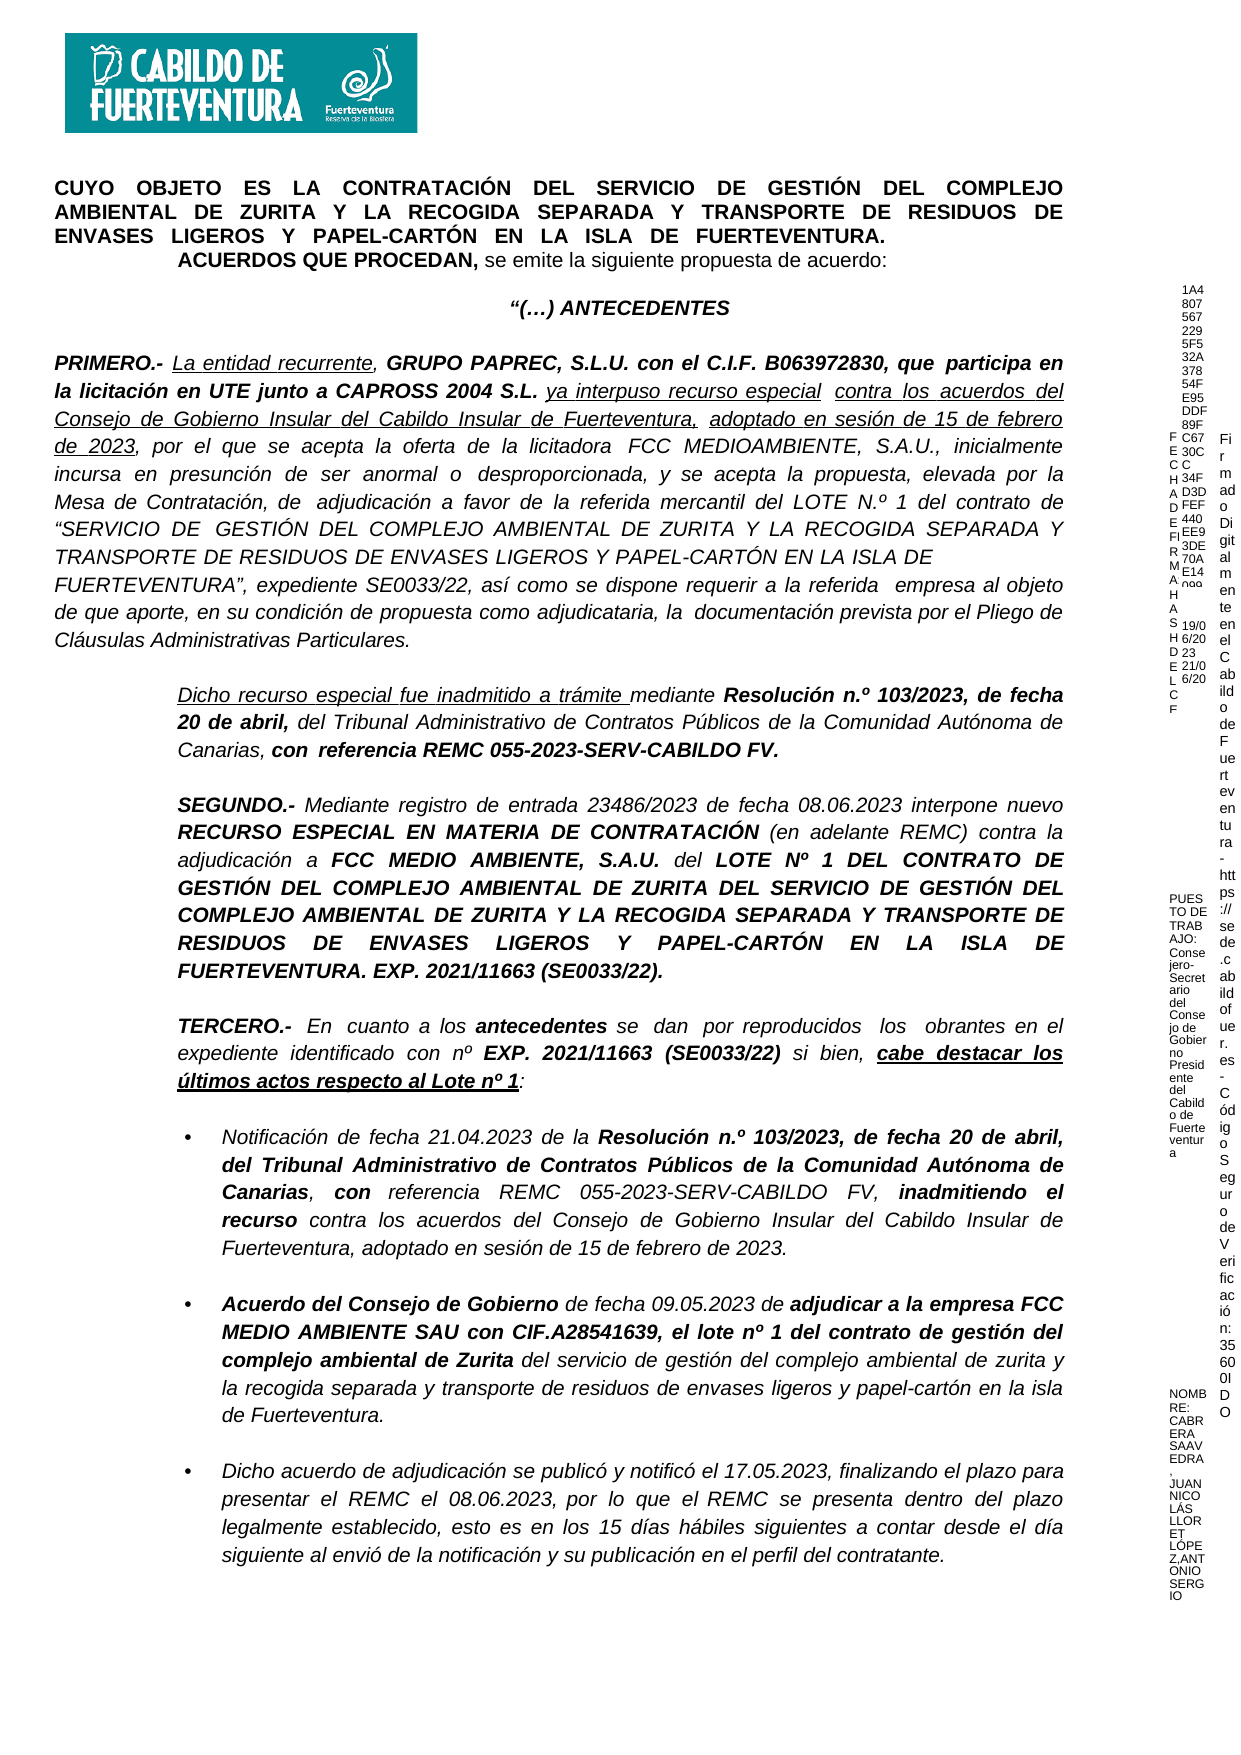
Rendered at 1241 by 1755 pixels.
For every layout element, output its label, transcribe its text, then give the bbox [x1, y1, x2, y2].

text FUERTEVENTURA”, expediente SE0033/22, así como se dispone requerir a la referida empresa al objeto de que aporte, en su condición de propuesta como adjudicataria, la documentación prevista por el Pliego de Cláusulas Administrativas Particulares. [54, 572, 1064, 651]
text FECHA DE FIRMA: HASH DEL CERTIFICADO: [1169, 429, 1184, 712]
list CABRERA SAAVEDRA, JUAN NICOLÁS LLORET LÓPEZ,ANTONIO SERGIO [1169, 1416, 1207, 1603]
text SEGUNDO.- Mediante registro de entrada 23486/2023 de fecha 08.06.2023 interpone nuevo RECURSO ESPECIAL EN MATERIA DE CONTRATACIÓN (en adelante REMC) contra la adjudicación a FCC MEDIO AMBIENTE, S.A.U. del LOTE Nº 1 DEL CONTRATO DE GESTIÓN DEL COMPLEJO AMBIENTAL DE ZURITA DEL SERVICIO DE GESTIÓN DEL COMPLEJO AMBIENTAL DE ZURITA Y LA RECOGIDA SEPARADA Y TRANSPORTE DE RESIDUOS DE ENVASES LIGEROS Y PAPEL-CARTÓN EN LA ISLA DE FUERTEVENTURA. EXP. 2021/11663 (SE0033/22). [177, 792, 1064, 983]
text Firmado Digitalmente en el Cabildo de Fuerteventura - https://sede.cabildofuer.es - Código Seguro de Verificación: 35600IDOC2C3C4A7208A98BF4381 [1219, 431, 1236, 1421]
text Consejero-Secretario del Consejo de Gobierno Presidente del Cabildo de Fuerteventura [1169, 947, 1207, 1156]
text PUESTO DE TRABAJO: [1169, 893, 1209, 946]
list NOMBRE: [1169, 1388, 1209, 1415]
text [1179, 283, 1209, 587]
text 1A48075672295F532A37854FE95DDF89FC6730CC [1182, 284, 1209, 472]
list Acuerdo del Consejo de Gobierno de fecha 09.05.2023 de adjudicar a la empresa FCC MEDIO AMBIENTE SAU con CIF.A28541639, el lote nº 1 del contrato de gestión del complejo ambiental de Zurita del servicio de gestión del complejo ambiental de zurita y la recogida separada y transporte de residuos de envases ligeros y papel-cartón en la isla de Fuerteventura. [184, 1292, 1064, 1427]
list Dicho acuerdo de adjudicación se publicó y notificó el 17.05.2023, finalizando el plazo para presentar el REMC el 08.06.2023, por lo que el REMC se presenta dentro del plazo legalmente establecido, esto es en los 15 días hábiles siguientes a contar desde el día siguiente al envió de la notificación y su publicación en el perfil del contratante. [184, 1459, 1064, 1566]
text PRIMERO.- La entidad recurrente, GRUPO PAPREC, S.L.U. con el C.I.F. B063972830, que participa en la licitación en UTE junto a CAPROSS 2004 S.L. ya interpuso recurso especial contra los acuerdos del Consejo de Gobierno Insular del Cabildo Insular de Fuerteventura, adoptado en sesión de 15 de febrero de 2023, por el que se acepta la oferta de la licitadora FCC MEDIOAMBIENTE, S.A.U., inicialmente incursa en presunción de ser anormal o desproporcionada, y se acepta la propuesta, elevada por la Mesa de Contratación, de adjudicación a favor de la referida mercantil del LOTE N.º 1 del contrato de “SERVICIO DE GESTIÓN DEL COMPLEJO AMBIENTAL DE ZURITA Y LA RECOGIDA SEPARADA Y TRANSPORTE DE RESIDUOS DE ENVASES LIGEROS Y PAPEL-CARTÓN EN LA ISLA DE [54, 351, 1064, 569]
text 19/06/2023 [1182, 619, 1209, 660]
list Notificación de fecha 21.04.2023 de la Resolución n.º 103/2023, de fecha 20 de abril, del Tribunal Administrativo de Contratos Públicos de la Comunidad Autónoma de Canarias, con referencia REMC 055-2023-SERV-CABILDO FV, inadmitiendo el recurso contra los acuerdos del Consejo de Gobierno Insular del Cabildo Insular de Fuerteventura, adoptado en sesión de 15 de febrero de 2023. [184, 1125, 1064, 1259]
list [1167, 1388, 1209, 1622]
text ACUERDOS QUE PROCEDAN, se emite la siguiente propuesta de acuerdo: [177, 248, 1241, 272]
text TERCERO.- En cuanto a los antecedentes se dan por reproducidos los obrantes en el expediente identificado con nº EXP. 2021/11663 (SE0033/22) si bien, cabe destacar los últimos actos respecto al Lote nº 1: [177, 1013, 1064, 1092]
text Dicho recurso especial fue inadmitido a trámite mediante Resolución n.º 103/2023, de fecha 20 de abril, del Tribunal Administrativo de Contratos Públicos de la Comunidad Autónoma de Canarias, con referencia REMC 055-2023-SERV-CABILDO FV. [177, 683, 1064, 762]
text 34FD3DFEF440EE93DE70AE140996B1C6668F08F5 [1182, 472, 1209, 587]
text 21/06/2023 [1182, 660, 1209, 686]
text “(…) ANTECEDENTES [467, 296, 774, 320]
subtitle CUYO OBJETO ES LA CONTRATACIÓN DEL SERVICIO DE GESTIÓN DEL COMPLEJO AMBIENTAL DE ZURITA Y LA RECOGIDA SEPARADA Y TRANSPORTE DE RESIDUOS DE ENVASES LIGEROS Y PAPEL-CARTÓN EN LA ISLA DE FUERTEVENTURA. [54, 175, 1064, 248]
